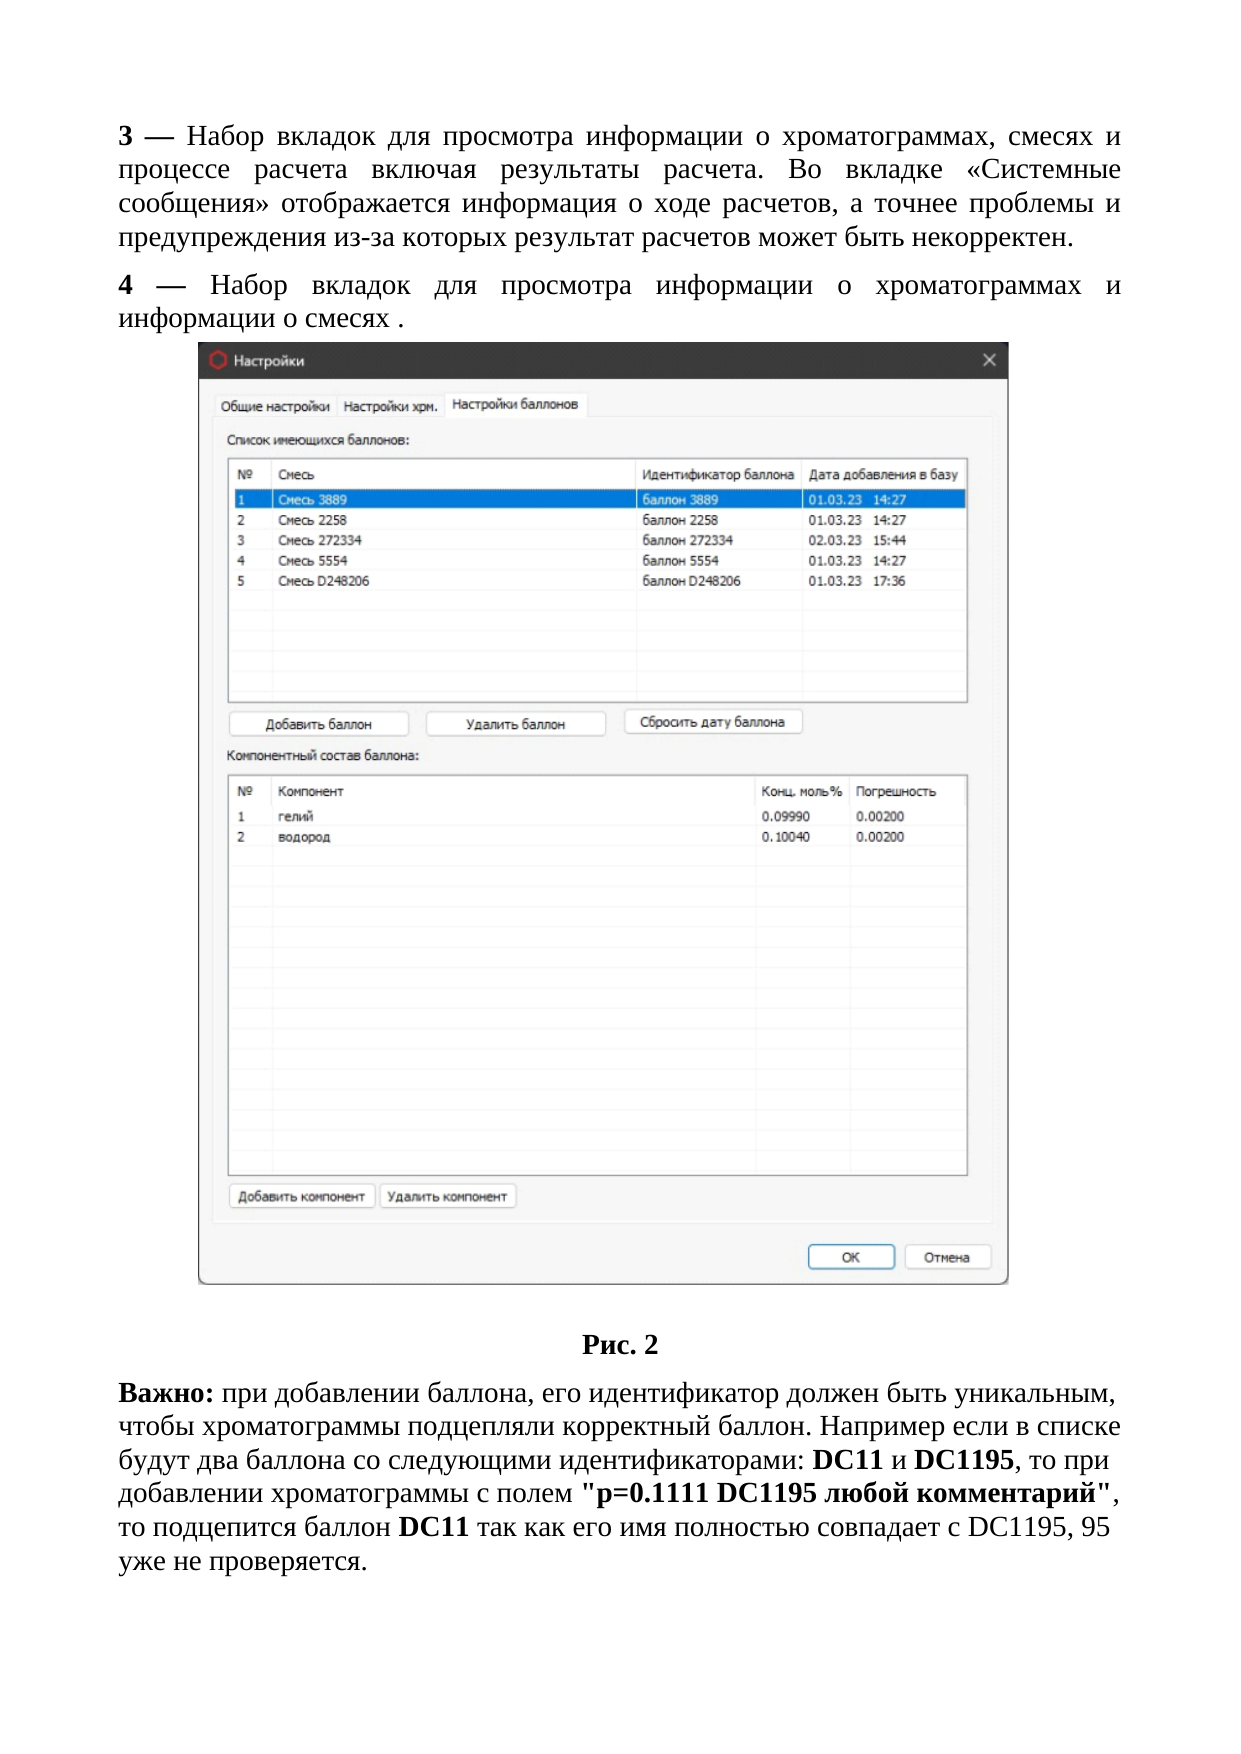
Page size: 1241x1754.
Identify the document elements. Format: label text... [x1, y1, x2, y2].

text 3 — Набор вкладок для просмотра информации о хроматограммах, смесях и процессе расчета включая результаты расчета. Во вкладке «Системные сообщения» отображается информация о ходе расчетов, а точнее проблемы и предупреждения из-за которых результат расчетов может быть некорректен. [118, 118, 1122, 252]
text Рис. 2 [118, 1327, 1122, 1360]
text Важно: при добавлении баллона, его идентификатор должен быть уникальным, чтобы хроматограммы подцепляли корректный баллон. Например если в списке будут два баллона со следующими идентификаторами: DC11 и DC1195, то при добавлении хроматограммы с полем "p=0.1111 DC1195 любой комментарий", то подцепится баллон DC11 так как его имя полностью совпадает с DC1195, 95 уже не проверяется. [118, 1375, 1122, 1576]
text 4 — Набор вкладок для просмотра информации о хроматограммах и информации о смесях . [118, 267, 1122, 334]
